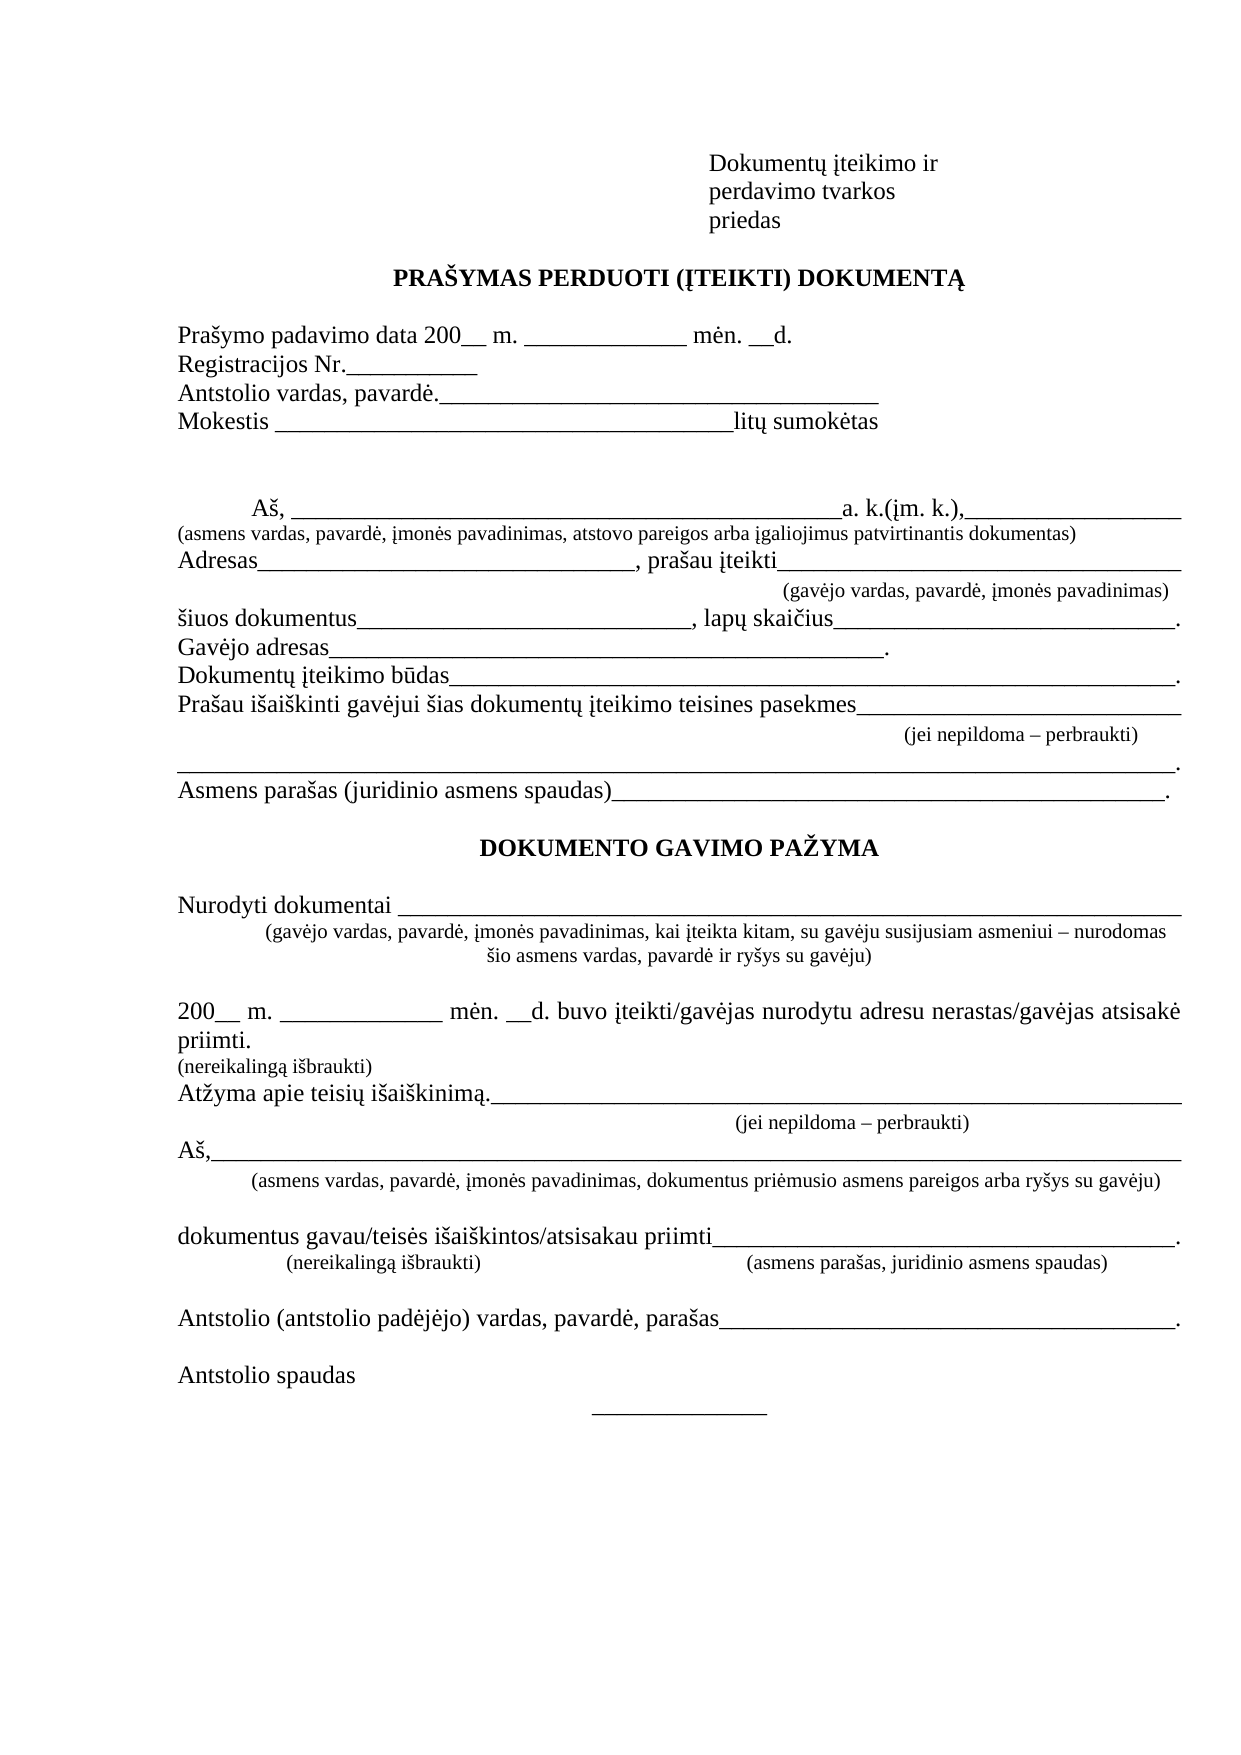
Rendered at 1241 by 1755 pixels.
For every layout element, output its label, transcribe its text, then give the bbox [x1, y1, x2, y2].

text Atžyma apie teisių išaiškinimą. [177, 1078, 1181, 1106]
text Mokestis litų sumokėtas [177, 406, 1181, 435]
text Dokumentų įteikimo būdas . [177, 660, 1181, 689]
text Prašymo padavimo data 200__ m. _____________ mėn. __d. [177, 320, 1181, 349]
text Antstolio spaudas [177, 1360, 1181, 1389]
text DOKUMENTO GAVIMO PAŽYMA [177, 833, 1181, 862]
text (jei nepildoma – perbraukti) [477, 1106, 1181, 1135]
text (gavėjo vardas, pavardė, įmonės pavadinimas, kai įteikta kitam, su gavėju susijusiam asmeniui – nurodomas šio asmens vardas, pavardė ir ryšys su gavėju) [177, 919, 1181, 967]
text 200__ m. _____________ mėn. __d. buvo įteikti/gavėjas nurodytu adresu nerastas/gavėjas atsisakė priimti. [177, 996, 1181, 1053]
text (jei nepildoma – perbraukti) [477, 718, 1181, 747]
text (gavėjo vardas, pavardė, įmonės pavadinimas) [177, 574, 1181, 603]
text šiuos dokumentus , lapų skaičius . [177, 603, 1181, 632]
text ______________ [177, 1389, 1181, 1418]
text (nereikalingą išbraukti) (asmens parašas, juridinio asmens spaudas) [177, 1250, 1181, 1274]
text Asmens parašas (juridinio asmens spaudas) . [177, 775, 1181, 804]
text dokumentus gavau/teisės išaiškintos/atsisakau priimti . [177, 1221, 1181, 1250]
text perdavimo tvarkos [177, 176, 1181, 205]
text Gavėjo adresas . [177, 632, 1181, 660]
text Prašau išaiškinti gavėjui šias dokumentų įteikimo teisines pasekmes [177, 689, 1181, 718]
text Aš, a. k.(įm. k.), [177, 493, 1181, 521]
text Antstolio (antstolio padėjėjo) vardas, pavardė, parašas . [177, 1303, 1181, 1332]
text Nurodyti dokumentai [177, 890, 1181, 919]
text (asmens vardas, pavardė, įmonės pavadinimas, atstovo pareigos arba įgaliojimus patvirtinantis dokumentas) [177, 521, 1181, 545]
text Dokumentų įteikimo ir [177, 148, 1181, 176]
text Adresas , prašau įteikti [177, 545, 1181, 574]
text PRAŠYMAS PERDUOTI (ĮTEIKTI) DOKUMENTĄ [177, 263, 1181, 291]
text Antstolio vardas, pavardė. [177, 378, 1181, 406]
text (asmens vardas, pavardė, įmonės pavadinimas, dokumentus priėmusio asmens pareigos arba ryšys su gavėju) [177, 1164, 1181, 1193]
text priedas [177, 205, 1181, 234]
text . [177, 747, 1181, 775]
text Registracijos Nr. [177, 349, 1181, 378]
text (nereikalingą išbraukti) [177, 1053, 1181, 1078]
text Aš, [177, 1135, 1181, 1164]
